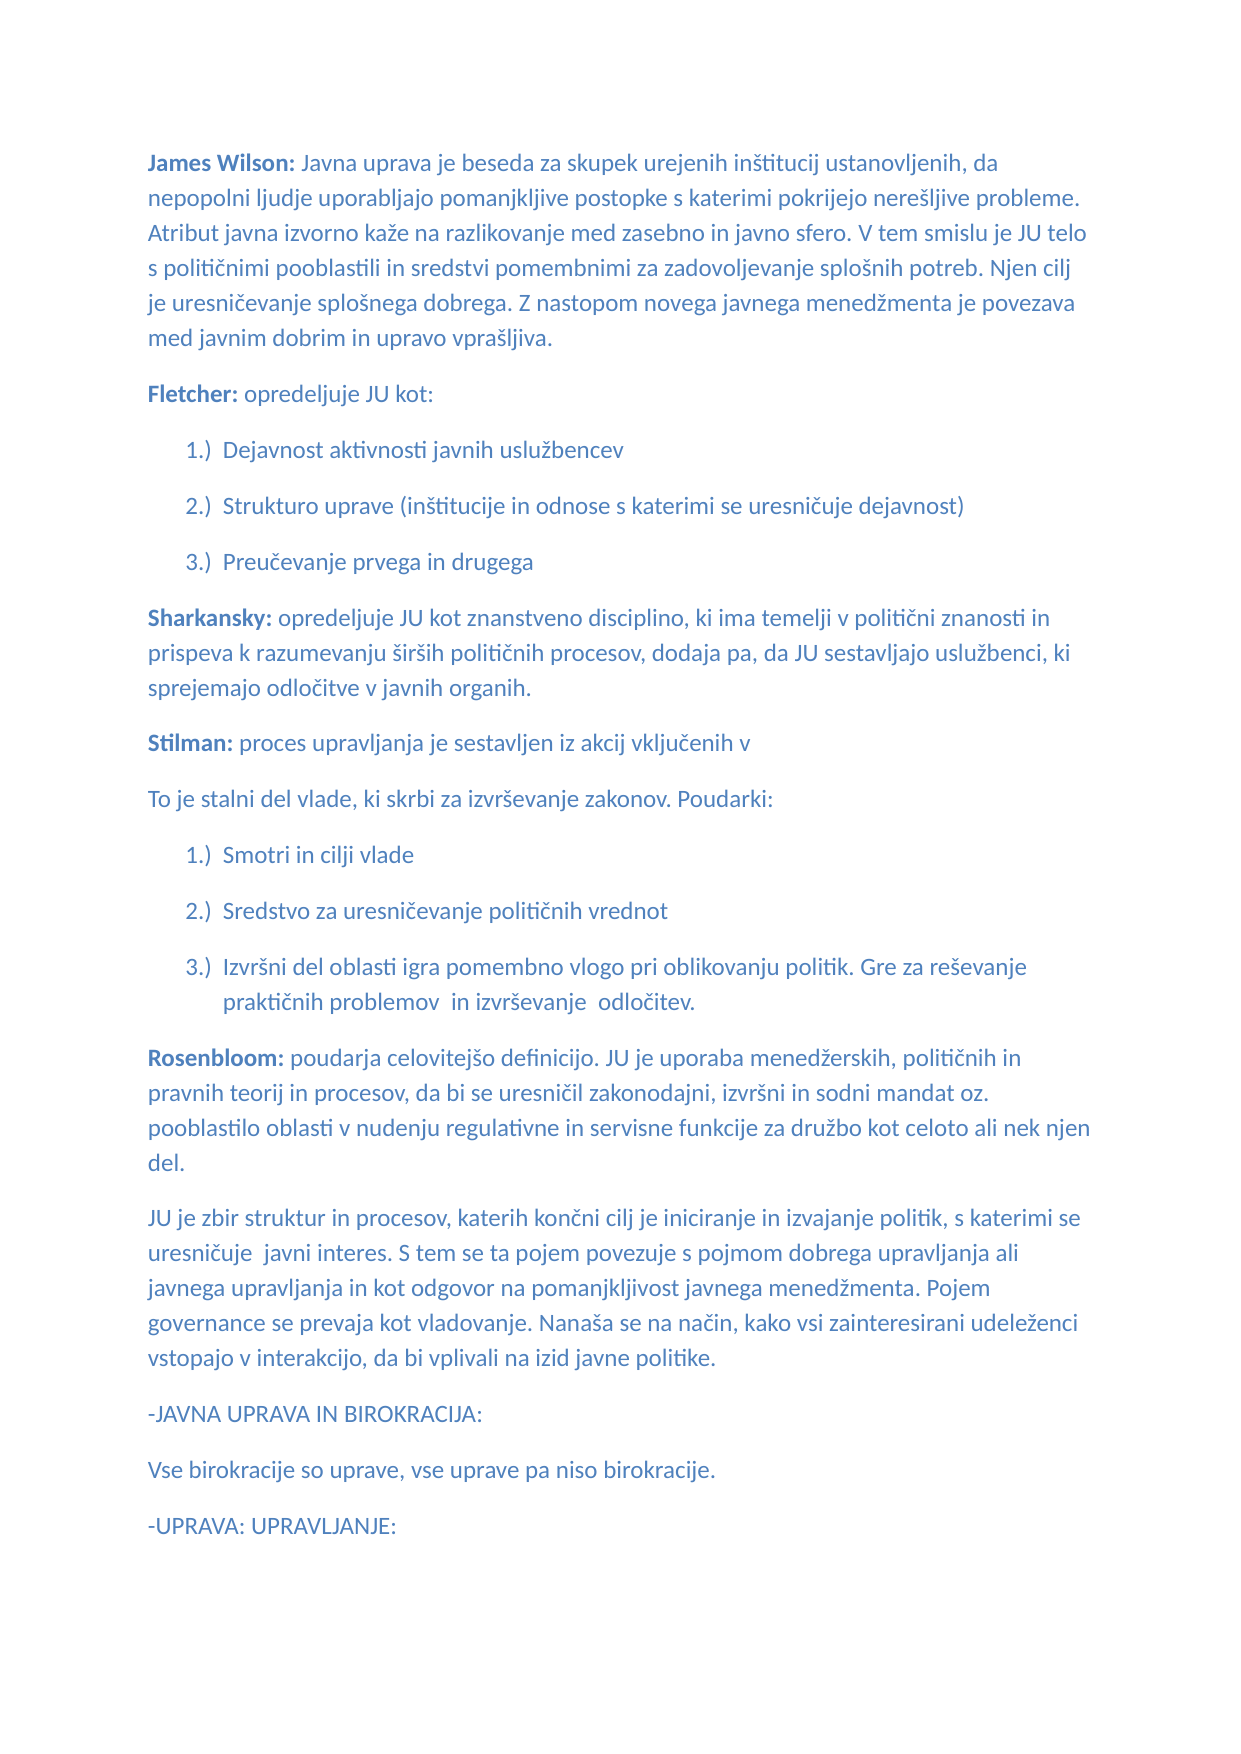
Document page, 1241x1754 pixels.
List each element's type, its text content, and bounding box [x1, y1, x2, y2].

list Smotri in cilji vlade [185, 839, 1093, 870]
text Rosenbloom: poudarja celovitejšo definicijo. JU je uporaba menedžerskih, političnih in pravnih teorij in procesov, da bi se uresničil zakonodajni, izvršni in sodni mandat oz. pooblastilo oblasti v nudenju regulativne in servisne funkcije za družbo kot celoto ali nek njen del. [148, 1042, 1093, 1177]
list Preučevanje prvega in drugega [185, 546, 1093, 576]
text Vse birokracije so uprave, vse uprave pa niso birokracije. [148, 1454, 1093, 1485]
text JU je zbir struktur in procesov, katerih končni cilj je iniciranje in izvajanje politik, s katerimi se uresničuje javni interes. S tem se ta pojem povezuje s pojmom dobrega upravljanja ali javnega upravljanja in kot odgovor na pomanjkljivost javnega menedžmenta. Pojem governance se prevaja kot vladovanje. Nanaša se na način, kako vsi zainteresirani udeleženci vstopajo v interakcijo, da bi vplivali na izid javne politike. [148, 1203, 1093, 1373]
text Fletcher: opredeljuje JU kot: [148, 378, 1093, 409]
list Sredstvo za uresničevanje političnih vrednot [185, 895, 1093, 926]
text To je stalni del vlade, ki skrbi za izvrševanje zakonov. Poudarki: [148, 783, 1093, 814]
text Sharkansky: opredeljuje JU kot znanstveno disciplino, ki ima temelji v politični znanosti in prispeva k razumevanju širših političnih procesov, dodaja pa, da JU sestavljajo uslužbenci, ki sprejemajo odločitve v javnih organih. [148, 602, 1093, 702]
list Strukturo uprave (inštitucije in odnose s katerimi se uresničuje dejavnost) [185, 490, 1093, 521]
list Izvršni del oblasti igra pomembno vlogo pri oblikovanju politik. Gre za reševanje praktičnih problemov in izvrševanje odločitev. [185, 951, 1093, 1016]
text Stilman: proces upravljanja je sestavljen iz akcij vključenih v [148, 728, 1093, 758]
text -JAVNA UPRAVA IN BIROKRACIJA: [148, 1398, 1093, 1429]
text James Wilson: Javna uprava je beseda za skupek urejenih inštitucij ustanovljenih, da nepopolni ljudje uporabljajo pomanjkljive postopke s katerimi pokrijejo nerešljive probleme. Atribut javna izvorno kaže na razlikovanje med zasebno in javno sfero. V tem smislu je JU telo s političnimi pooblastili in sredstvi pomembnimi za zadovoljevanje splošnih potreb. Njen cilj je uresničevanje splošnega dobrega. Z nastopom novega javnega menedžmenta je povezava med javnim dobrim in upravo vprašljiva. [148, 148, 1093, 353]
text -UPRAVA: UPRAVLJANJE: [148, 1510, 1093, 1541]
list Dejavnost aktivnosti javnih uslužbencev [185, 434, 1093, 465]
